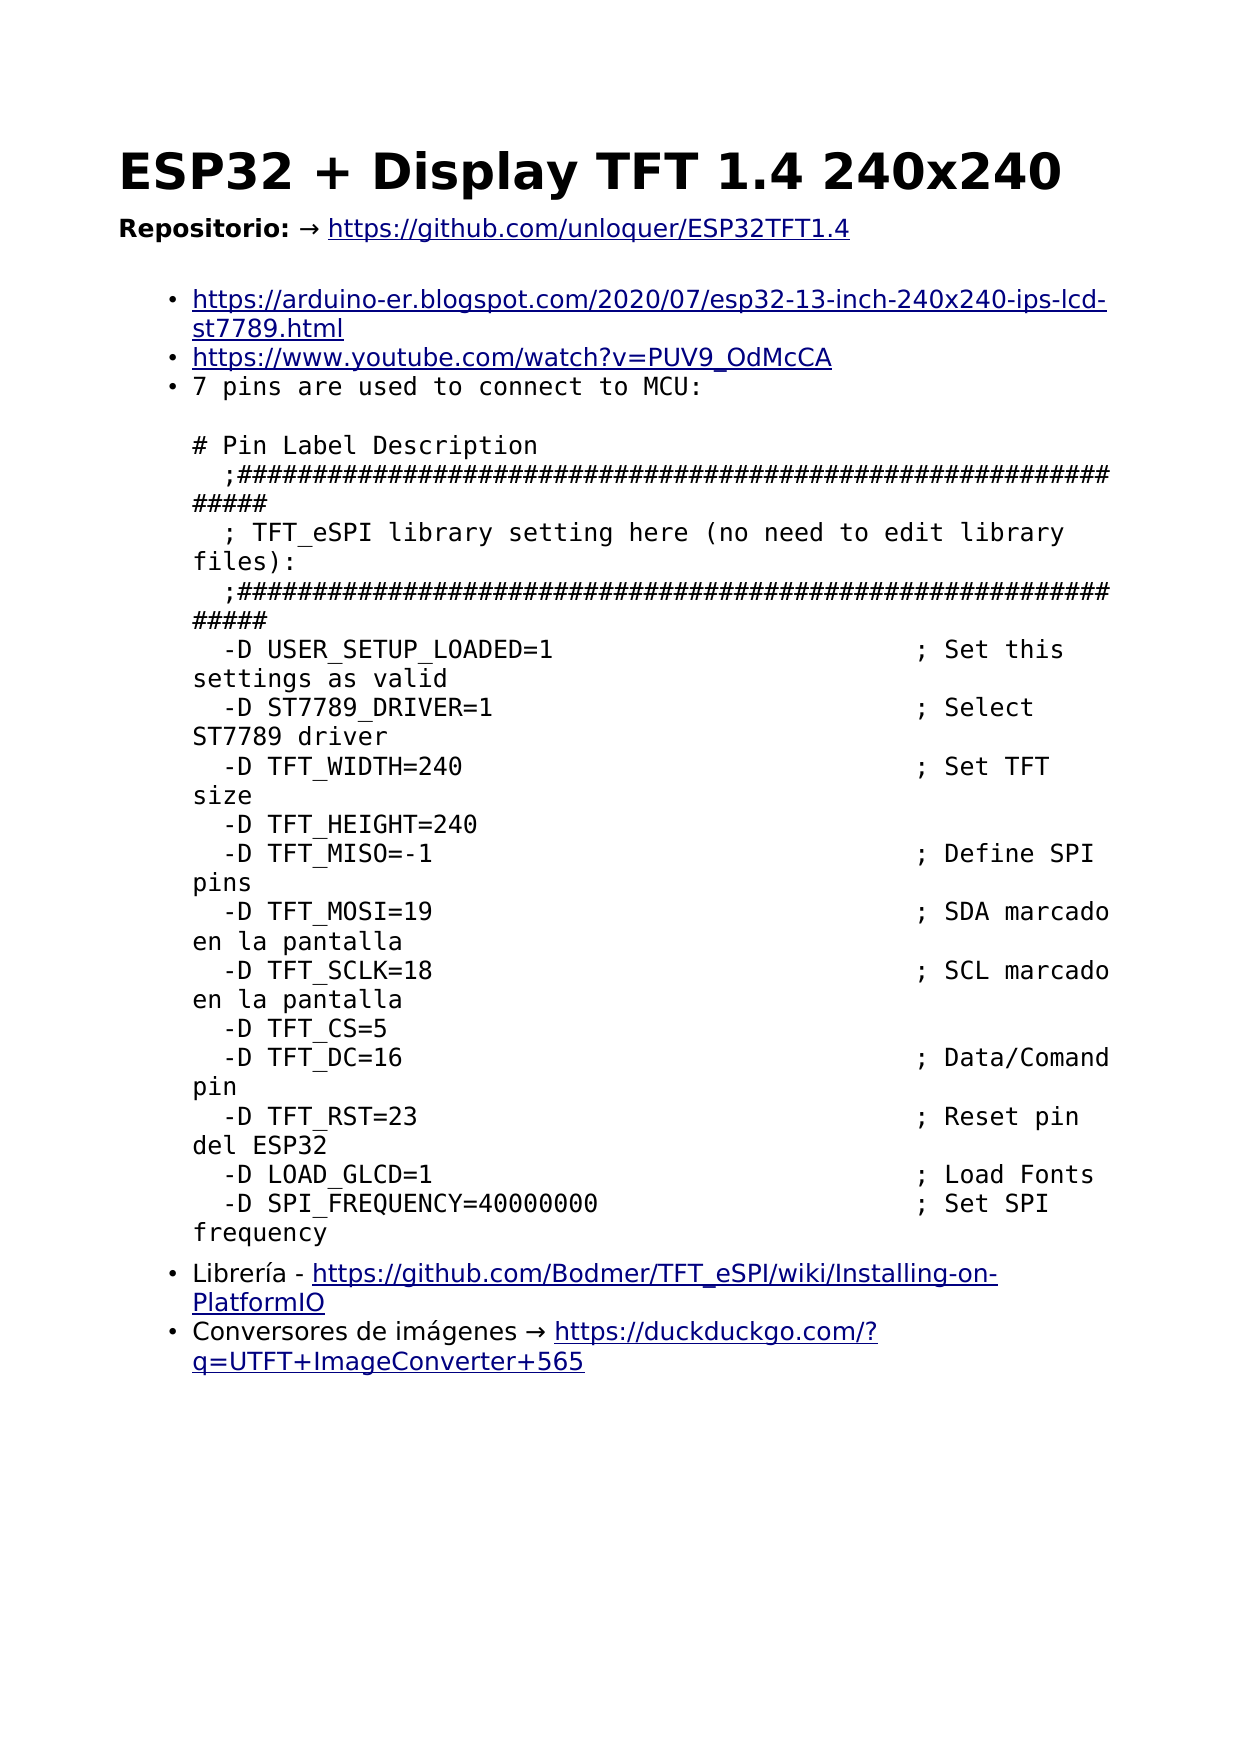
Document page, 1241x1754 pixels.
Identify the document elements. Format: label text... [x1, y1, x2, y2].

list Conversores de imágenes → https://duckduckgo.com/?q=UTFT+ImageConverter+565 [177, 1318, 1122, 1376]
list Librería - https://github.com/Bodmer/TFT_eSPI/wiki/Installing-on-PlatformIO [177, 1259, 1122, 1318]
subtitle ESP32 + Display TFT 1.4 240x240 [118, 143, 1122, 201]
list https://arduino-er.blogspot.com/2020/07/esp32-13-inch-240x240-ips-lcd-st7789.html [177, 285, 1122, 343]
text Repositorio: → https://github.com/unloquer/ESP32TFT1.4 [118, 214, 1122, 243]
list https://www.youtube.com/watch?v=PUV9_OdMcCA [177, 343, 1122, 372]
list 7 pins are used to connect to MCU: # Pin Label Description ;############################################################### ; TFT_eSPI library setting here (no need to edit library files): ;############################################################### -D USER_SETUP_LOADED=1 ; Set this settings as valid -D ST7789_DRIVER=1 ; Select ST7789 driver -D TFT_WIDTH=240 ; Set TFT size -D TFT_HEIGHT=240 -D TFT_MISO=-1 ; Define SPI pins -D TFT_MOSI=19 ; SDA marcado en la pantalla -D TFT_SCLK=18 ; SCL marcado en la pantalla -D TFT_CS=5 -D TFT_DC=16 ; Data/Comand pin -D TFT_RST=23 ; Reset pin del ESP32 -D LOAD_GLCD=1 ; Load Fonts -D SPI_FREQUENCY=40000000 ; Set SPI frequency [177, 372, 1122, 1247]
